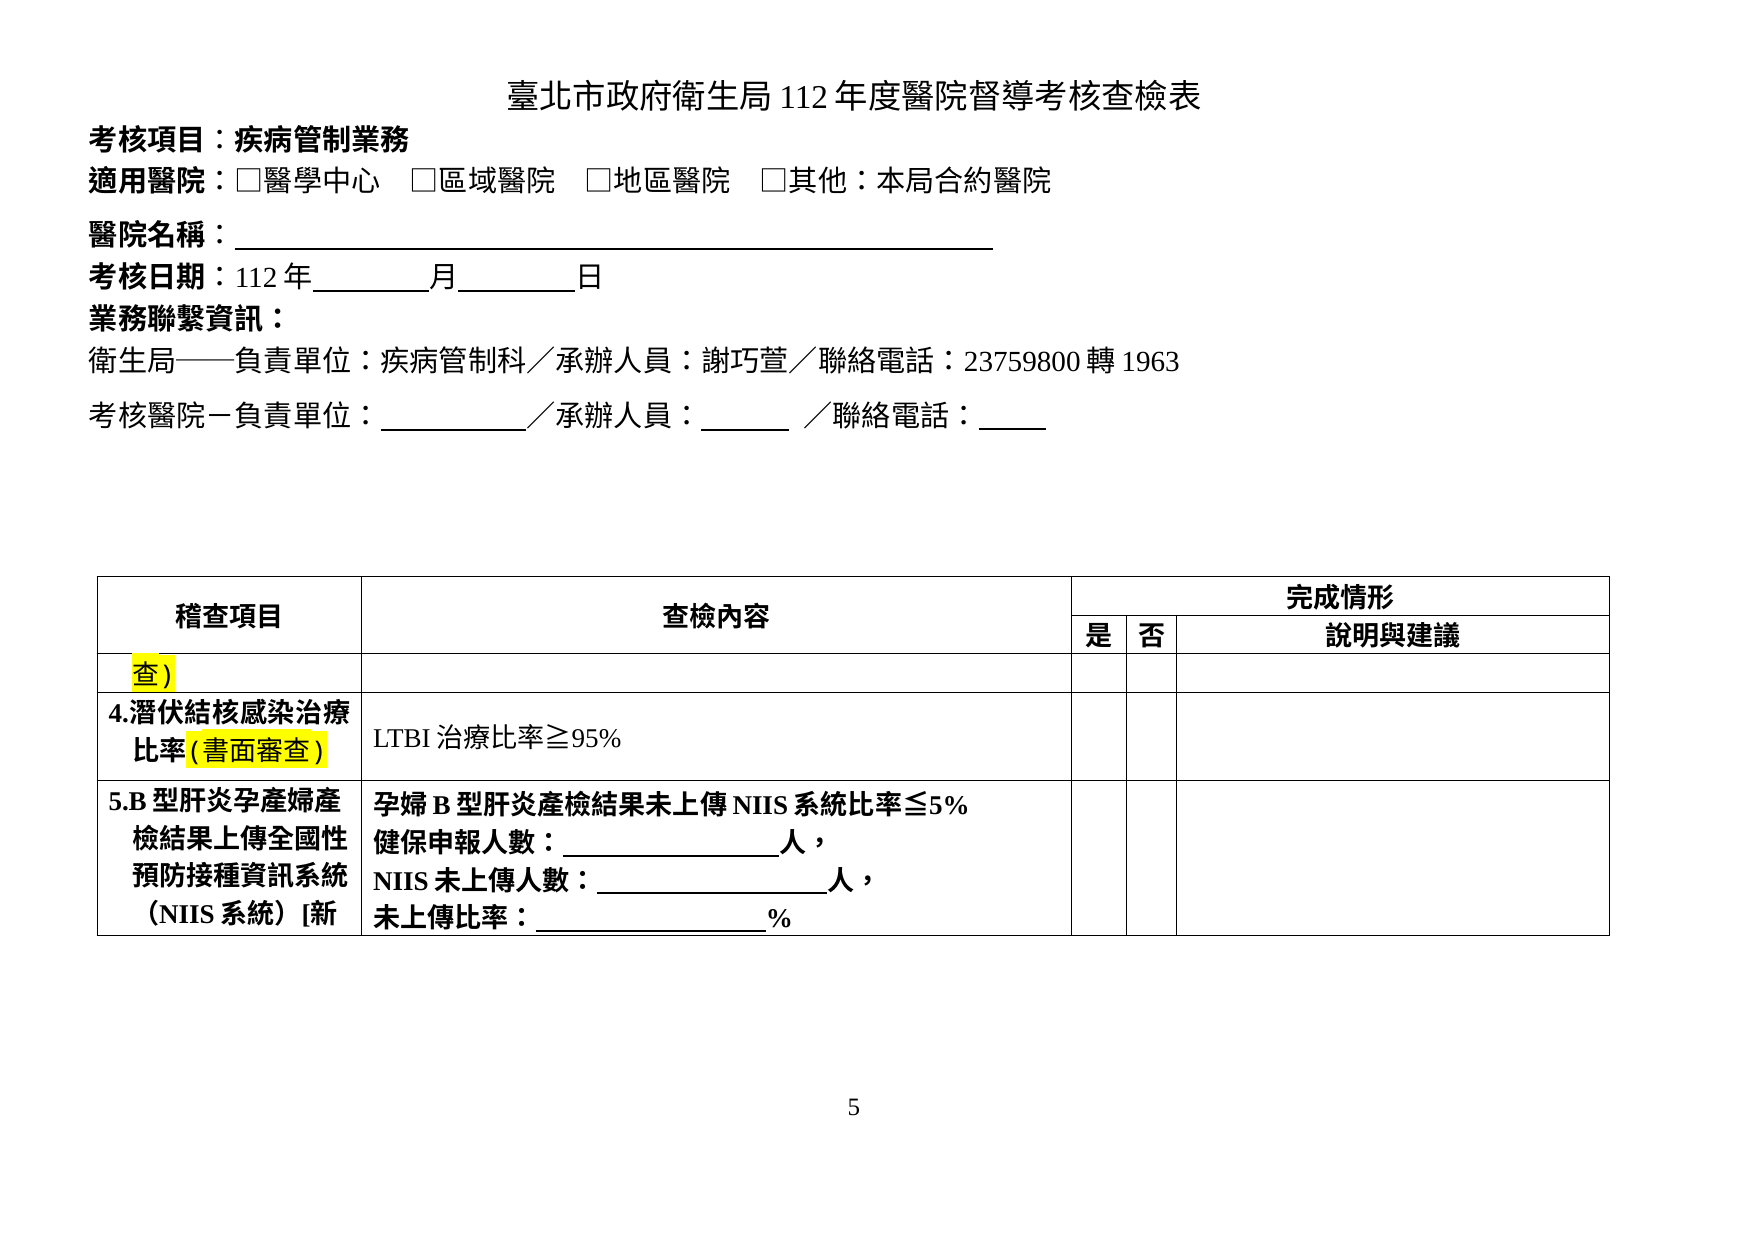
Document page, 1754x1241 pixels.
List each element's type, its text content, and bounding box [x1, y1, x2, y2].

table_cell 孕婦B型肝炎產檢結果未上傳NIIS系統比率≦5% 健保申報人數： 人， NIIS未上傳人數： 人， 未上傳比率： % [362, 781, 1071, 935]
table_cell [1177, 781, 1609, 935]
table_cell [1177, 654, 1609, 692]
table_cell 是 [1072, 616, 1126, 653]
table_cell LTBI治療比率≧95% [362, 693, 1071, 780]
table_cell [1072, 654, 1126, 692]
table_cell [1127, 781, 1176, 935]
table_cell 5.B型肝炎孕產婦產檢結果上傳全國性預防接種資訊系統（NIIS系統）[新 [98, 781, 361, 935]
table_header 完成情形 [1072, 577, 1609, 614]
table_cell 4.潛伏結核感染治療比率(書面審查) [98, 693, 361, 780]
table_cell 說明與建議 [1177, 616, 1609, 653]
table_cell [1127, 654, 1176, 692]
table_cell [1177, 693, 1609, 780]
table_cell [1127, 693, 1176, 780]
table_cell [1072, 693, 1126, 780]
table_cell 否 [1127, 616, 1176, 653]
table_header 稽查項目 [98, 577, 361, 653]
table_cell 查) [98, 654, 361, 692]
table_cell [362, 654, 1071, 692]
table_header 查檢內容 [362, 577, 1071, 653]
table_cell [1072, 781, 1126, 935]
